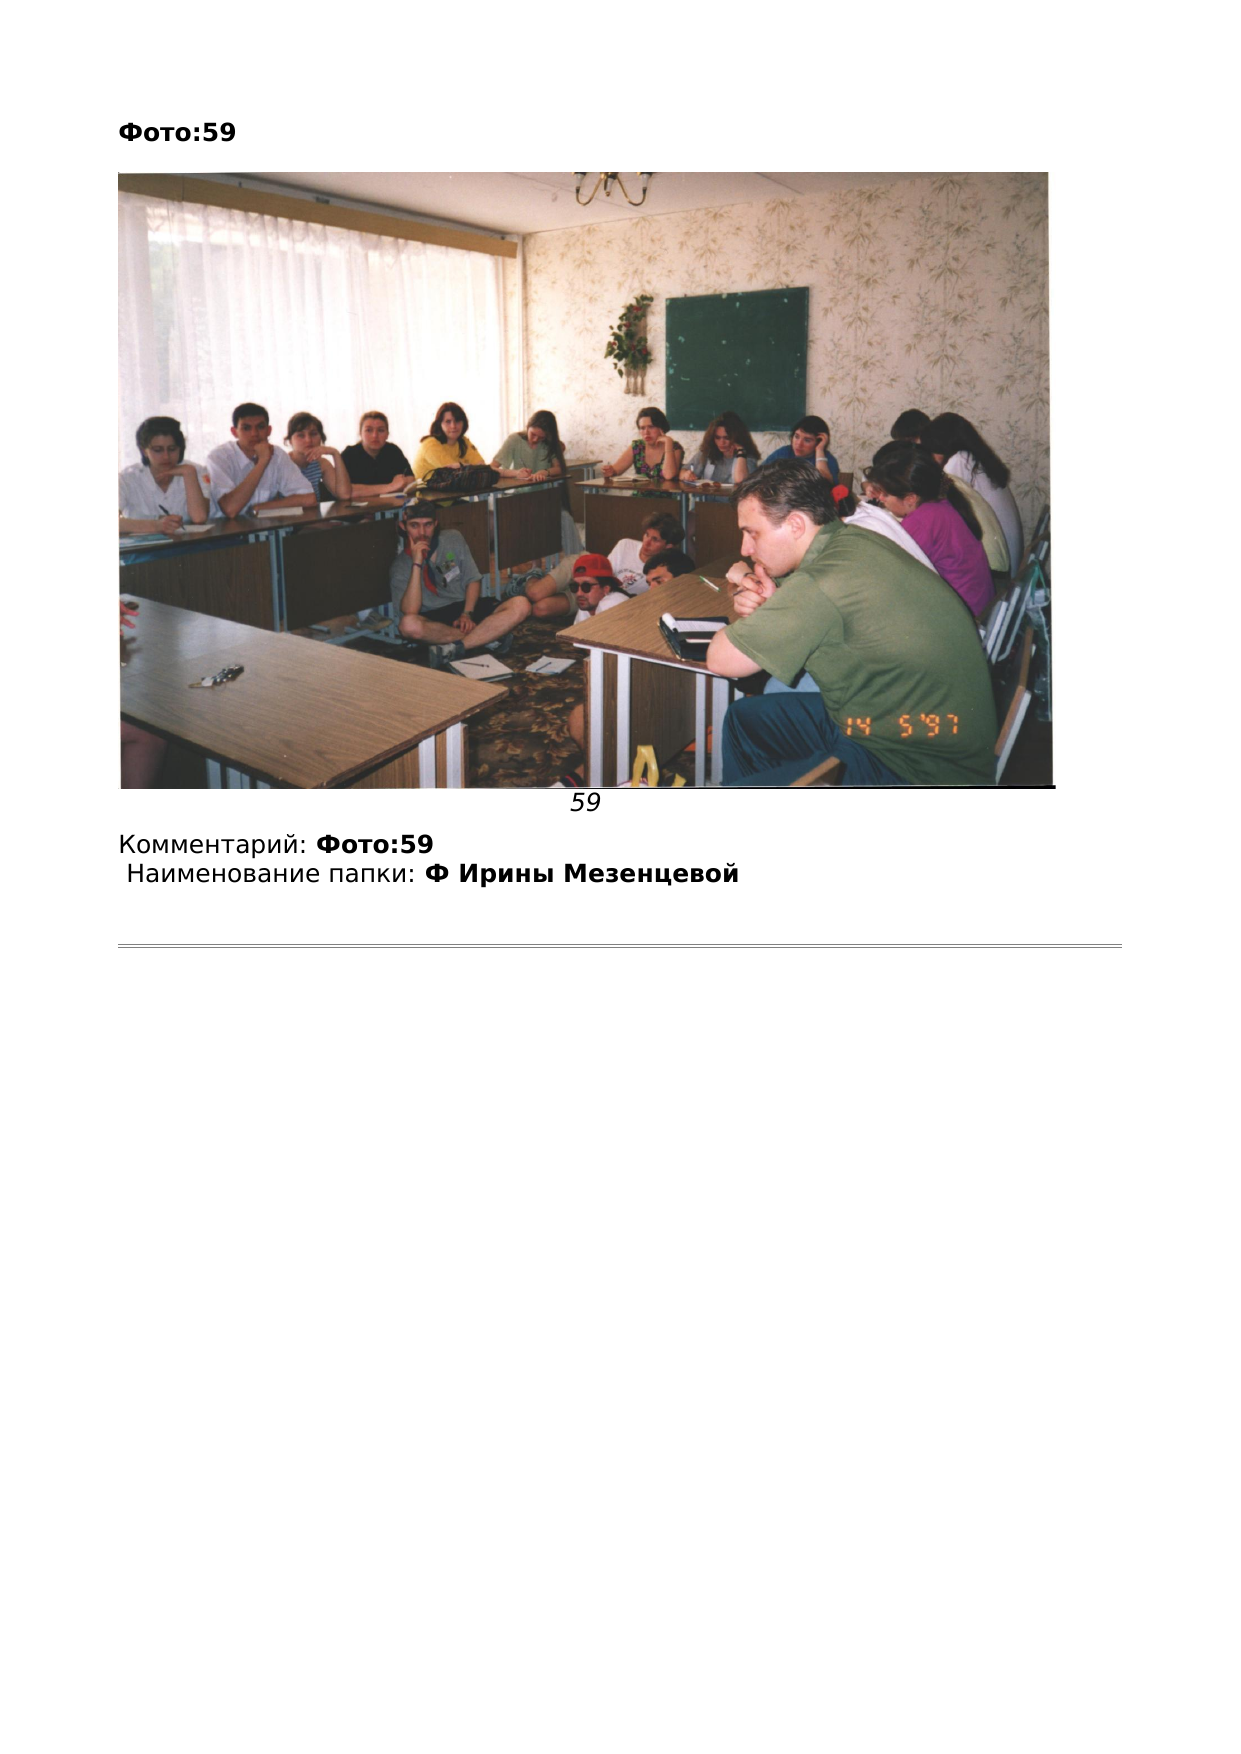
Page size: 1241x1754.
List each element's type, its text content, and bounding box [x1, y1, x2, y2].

subtitle Фото:59 [118, 118, 1122, 147]
text 59 [118, 789, 1056, 817]
text Комментарий: Фото:59 Наименование папки: Ф Ирины Мезенцевой [118, 830, 1122, 917]
picture [118, 172, 1056, 789]
